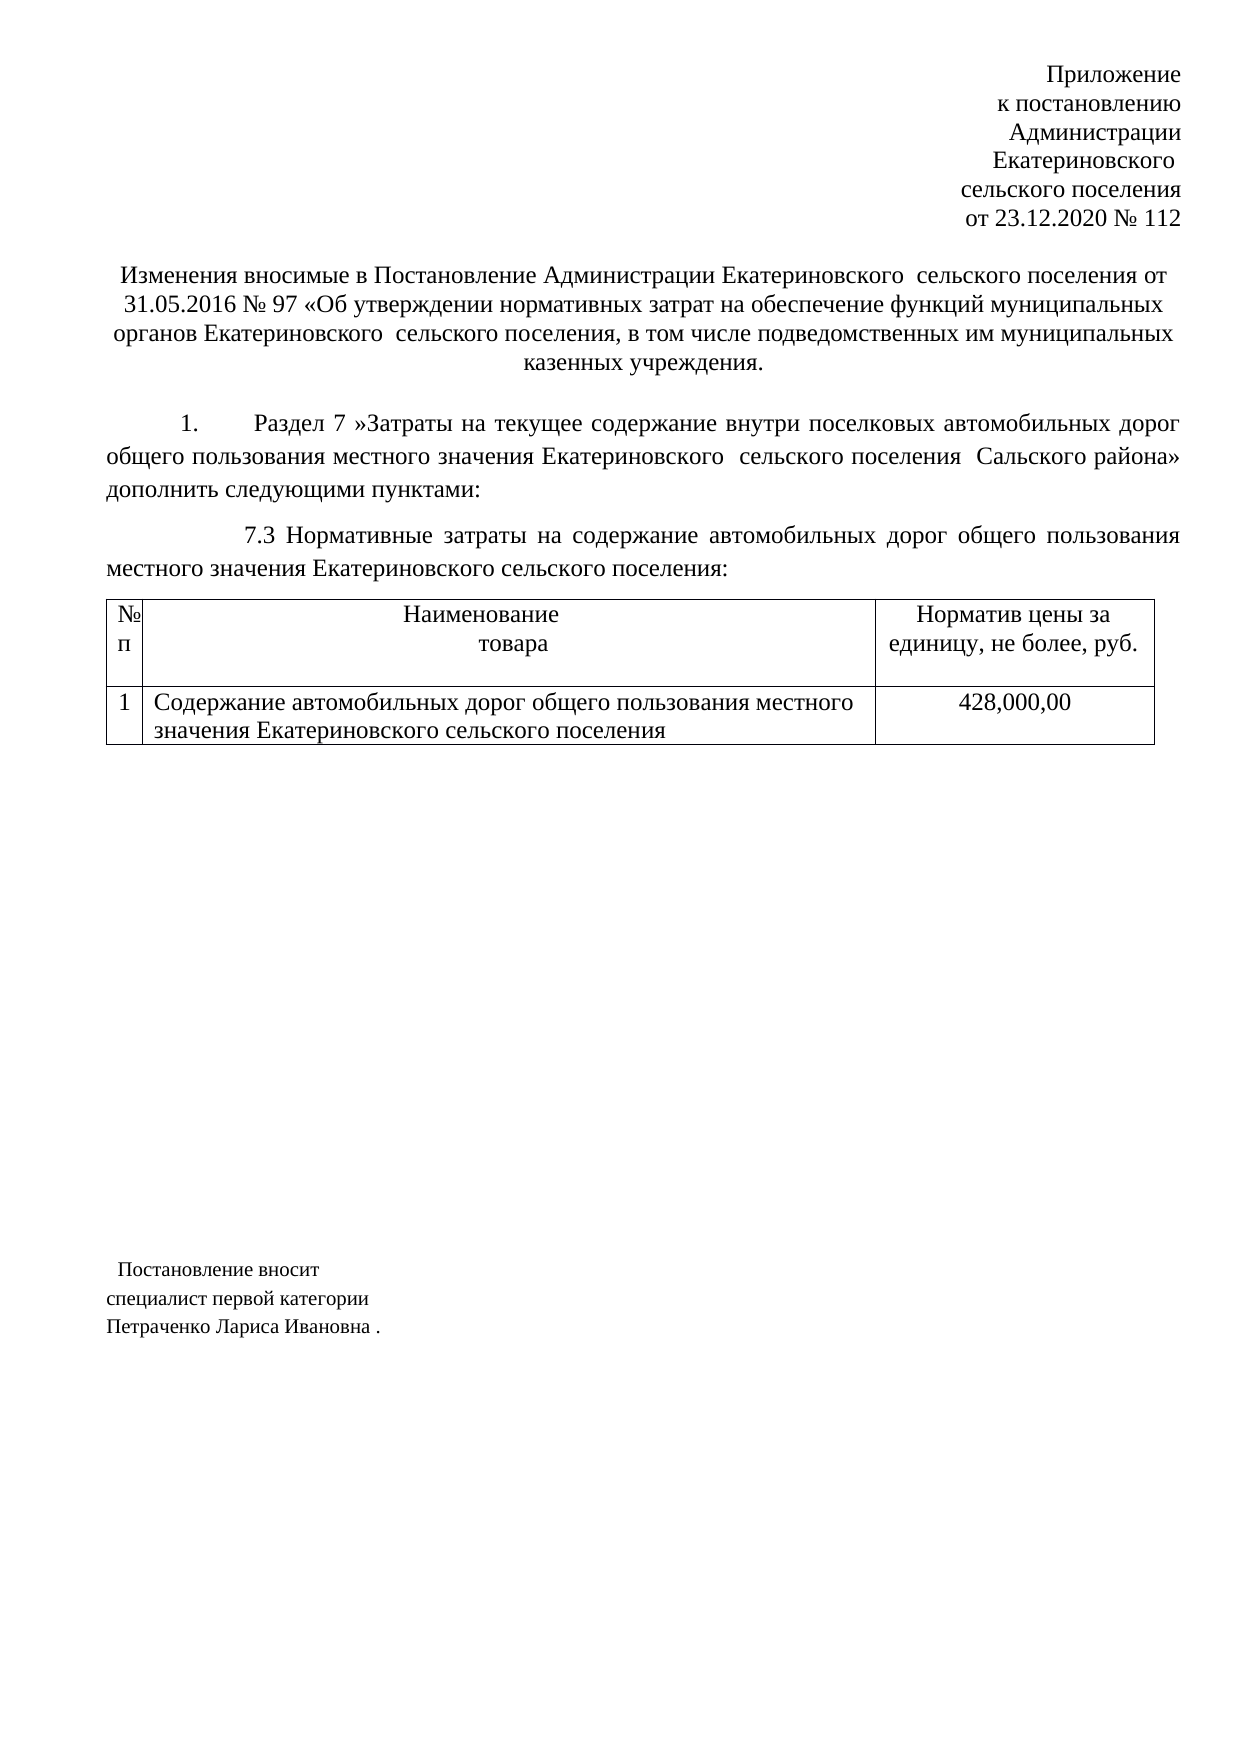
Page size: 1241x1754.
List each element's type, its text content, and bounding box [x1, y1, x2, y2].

table_cell Содержание автомобильных дорог общего пользования местного значения Екатериновского сельского поселения [143, 687, 875, 744]
list Постановление вносит [106, 1253, 1181, 1282]
table_cell 428,000,00 [876, 687, 1154, 744]
list Петраченко Лариса Ивановна . [106, 1314, 1181, 1338]
text Изменения вносимые в Постановление Администрации Екатериновского сельского поселения от 31.05.2016 № 97 «Об утверждении нормативных затрат на обеспечение функций муниципальных органов Екатериновского сельского поселения, в том числе подведомственных им муниципальных казенных учреждения. [106, 260, 1181, 375]
table_cell 1 [107, 687, 142, 744]
list 7.3 Нормативные затраты на содержание автомобильных дорог общего пользования местного значения Екатериновского сельского поселения: [106, 520, 1181, 582]
list Раздел 7 »Затраты на текущее содержание внутри поселковых автомобильных дорог общего пользования местного значения Екатериновского сельского поселения Сальского района» дополнить следующими пунктами: [106, 408, 1181, 503]
text Екатериновского [756, 145, 1181, 174]
text Администрации [756, 117, 1181, 145]
table_header № п/п [107, 600, 142, 686]
text к постановлению [756, 88, 1181, 117]
text сельского поселения [756, 174, 1181, 203]
text от 23.12.2020 № 112 [756, 203, 1181, 232]
table_header Наименование товара [143, 600, 875, 686]
list специалист первой категории [106, 1286, 1181, 1310]
table_header Норматив цены за единицу, не более, руб. [876, 600, 1154, 686]
text Приложение [756, 59, 1181, 88]
